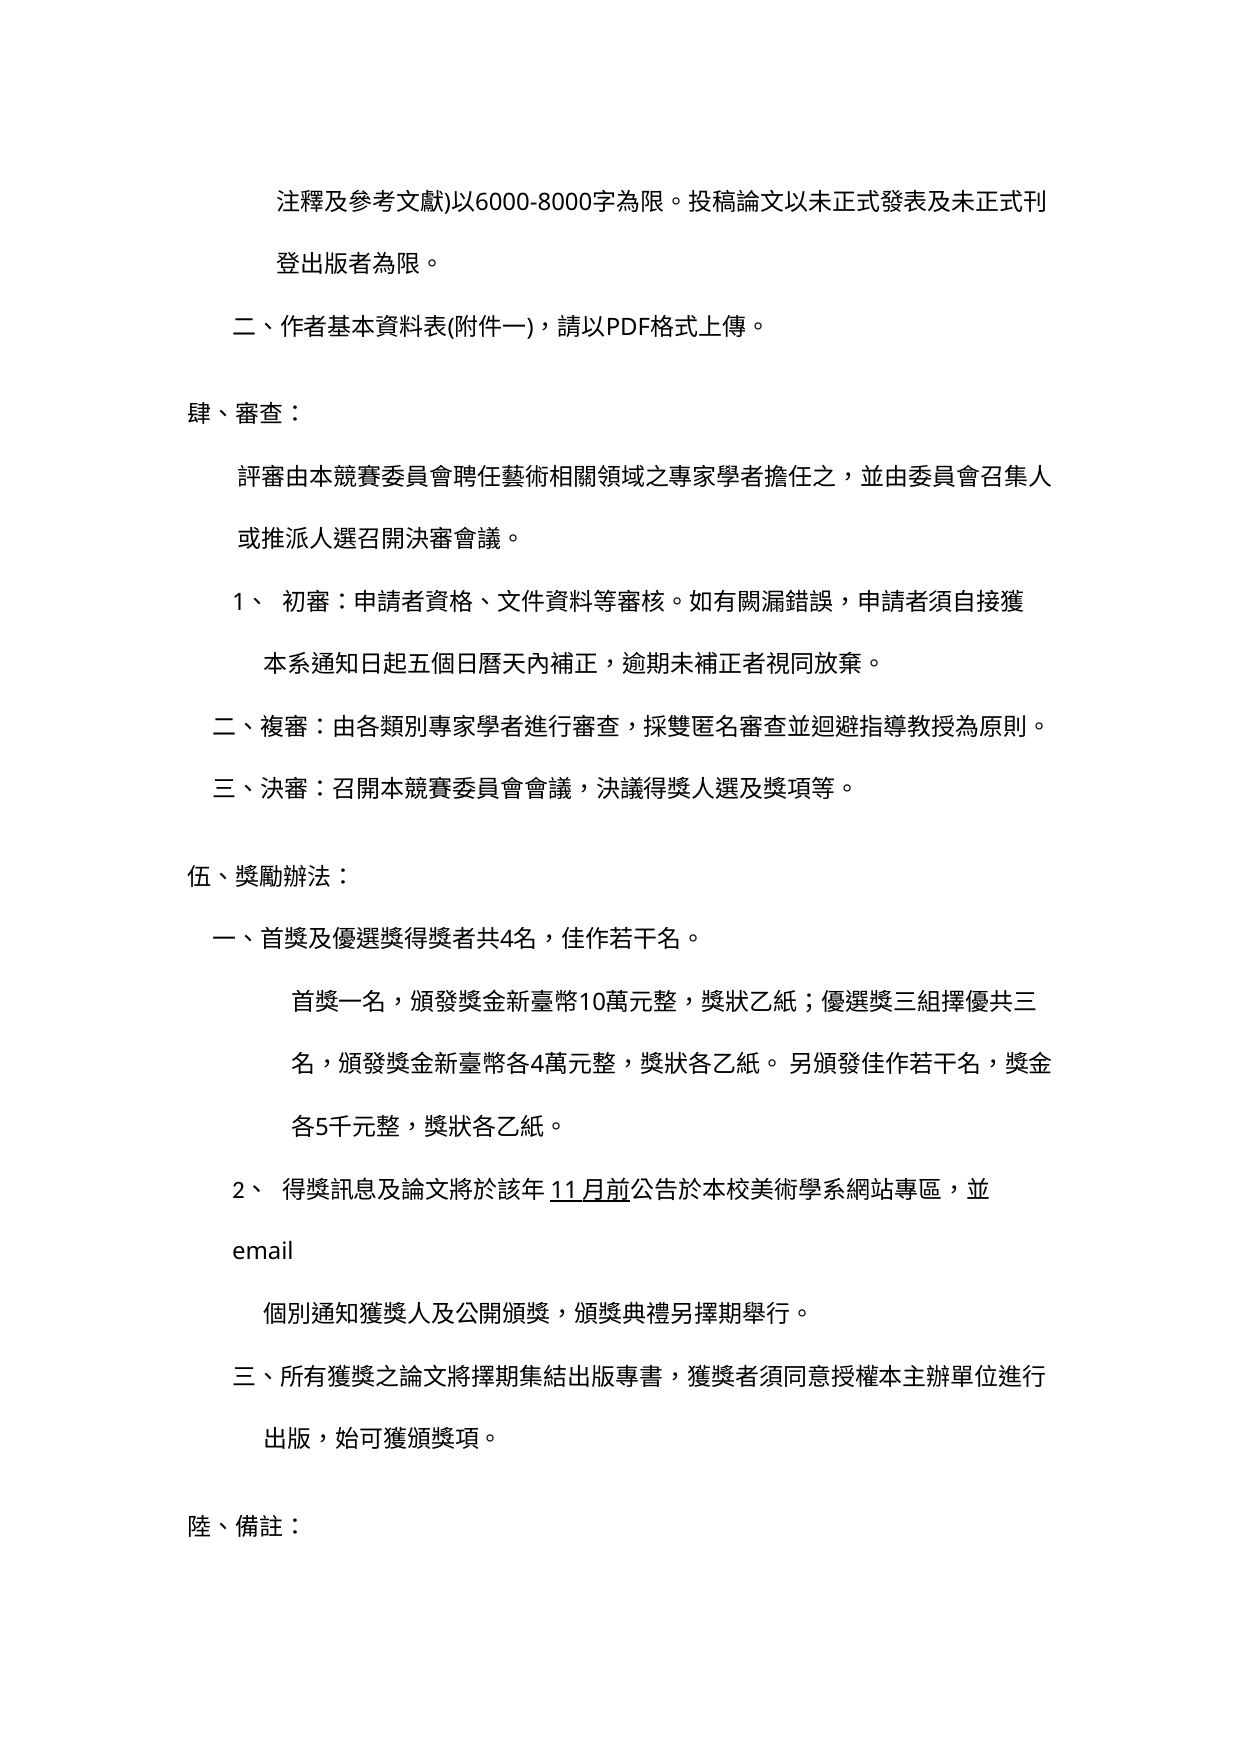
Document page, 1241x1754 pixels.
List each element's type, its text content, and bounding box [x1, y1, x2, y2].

text 伍、獎勵辦法： [187, 833, 1053, 896]
text 個別通知獲獎人及公開頒獎，頒獎典禮另擇期舉行。 [232, 1271, 1053, 1333]
text 三、決審：召開本競賽委員會會議，決議得獎人選及獎項等。 [187, 746, 1053, 808]
text 出版，始可獲頒獎項。 [232, 1396, 1053, 1458]
text 一、首獎及優選獎得獎者共4名，佳作若干名。 [187, 896, 1053, 958]
text 肆、審查： [187, 371, 1053, 433]
text 投稿語言接受中文及英文投稿。中文論文(全文含標題、摘要、內容、注釋及參考文獻)以18000-20,000字為限；英文論文(全文含標題、摘要、內容、注釋及參考文獻)以6000-8000字為限。投稿論文以未正式發表及未正式刊登出版者為限。 [276, 158, 1053, 283]
text 陸、備註： [187, 1483, 1053, 1546]
text 評審由本競賽委員會聘任藝術相關領域之專家學者擔任之，並由委員會召集人或推派人選召開決審會議。 [237, 433, 1053, 558]
text 三、所有獲獎之論文將擇期集結出版專書，獲獎者須同意授權本主辦單位進行 [232, 1333, 1053, 1396]
text 二、複審：由各類別專家學者進行審查，採雙匿名審查並迴避指導教授為原則。 [187, 683, 1053, 746]
list 得獎訊息及論文將於該年11月前公告於本校美術學系網站專區，並email [232, 1146, 1053, 1271]
list 初審：申請者資格、文件資料等審核。如有闕漏錯誤，申請者須自接獲 [232, 558, 1053, 621]
text 首獎一名，頒發獎金新臺幣10萬元整，獎狀乙紙；優選獎三組擇優共三名，頒發獎金新臺幣各4萬元整，獎狀各乙紙。 另頒發佳作若干名，獎金 各5千元整，獎狀各乙紙。 [291, 958, 1053, 1146]
text 本系通知日起五個日曆天內補正，逾期未補正者視同放棄。 [232, 621, 1053, 683]
text 二、作者基本資料表(附件一)，請以PDF格式上傳。 [232, 283, 1053, 346]
